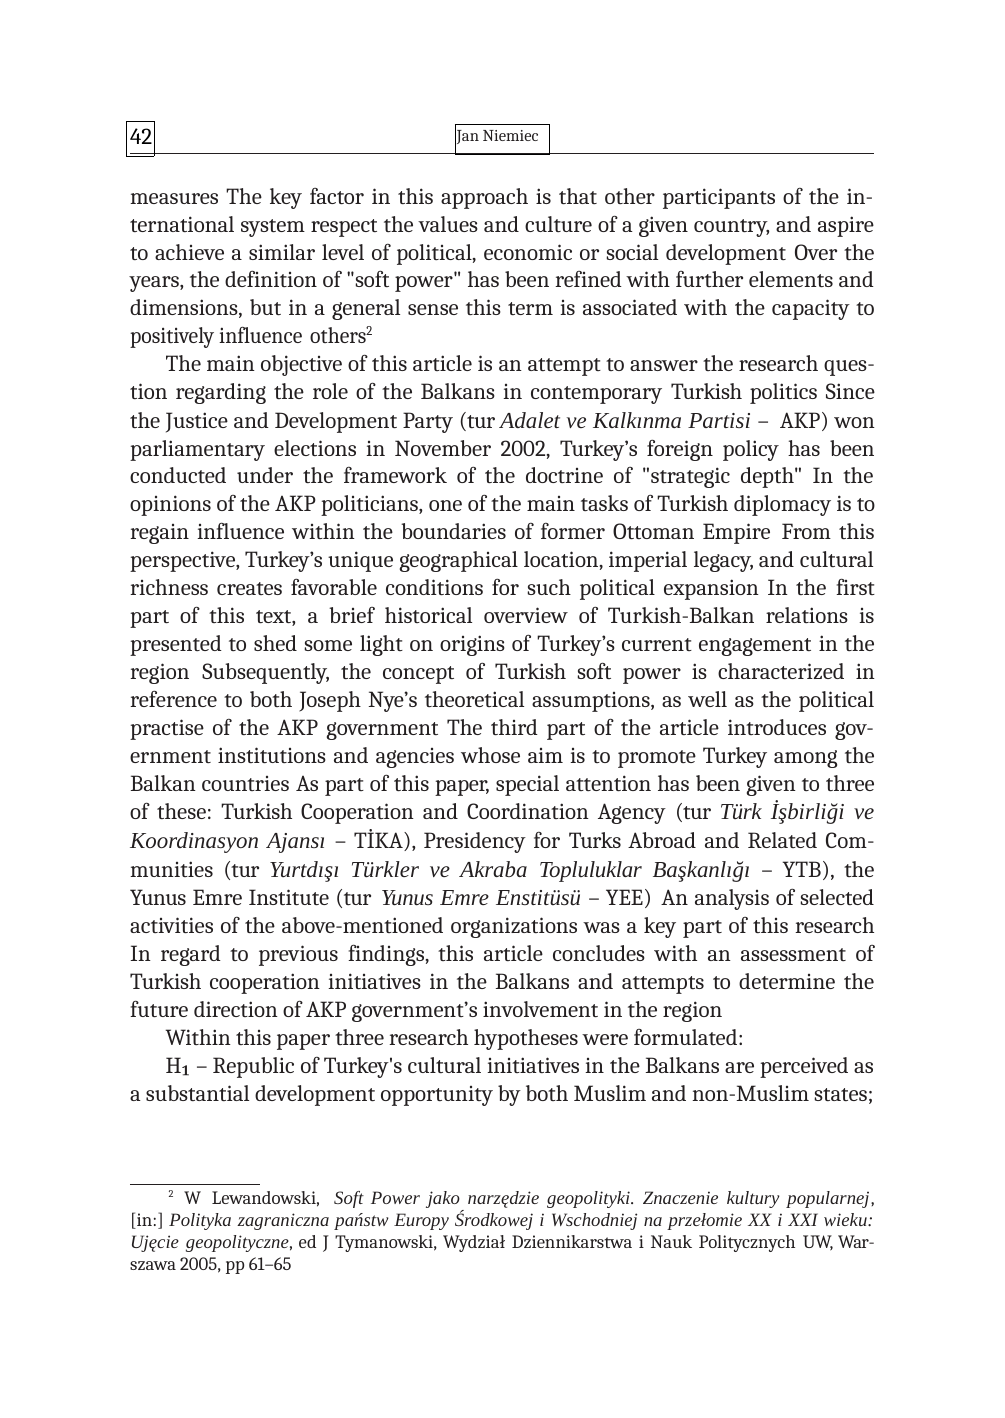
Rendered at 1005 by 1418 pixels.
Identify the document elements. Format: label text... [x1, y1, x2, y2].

text measures The key factor in this approach is that other participants of the in- ternational system respect the values and culture of a given country, and aspire to achieve a similar level of political, economic or social development Over the years, the definition of "soft power" has been refined with further elements and dimensions, but in a general sense this term is associated with the capacity to positively influence others2 [130, 183, 874, 349]
text The main objective of this article is an attempt to answer the research ques- tion regarding the role of the Balkans in contemporary Turkish politics Since the Justice and Development Party (tur Adalet ve Kalkınma Partisi – AKP) won parliamentary elections in November 2002, Turkey’s foreign policy has been conducted under the framework of the doctrine of "strategic depth" In the opinions of the AKP politicians, one of the main tasks of Turkish diplomacy is to regain influence within the boundaries of former Ottoman Empire From this perspective, Turkey’s unique geographical location, imperial legacy, and cultural richness creates favorable conditions for such political expansion In the first part of this text, a brief historical overview of Turkish-Balkan relations is presented to shed some light on origins of Turkey’s current engagement in the region Subsequently, the concept of Turkish soft power is characterized in reference to both Joseph Nye’s theoretical assumptions, as well as the political practise of the AKP government The third part of the article introduces gov- ernment institutions and agencies whose aim is to promote Turkey among the Balkan countries As part of this paper, special attention has been given to three of these: Turkish Cooperation and Coordination Agency (tur Türk İşbirliği ve Koordinasyon Ajansı – TİKA), Presidency for Turks Abroad and Related Com- munities (tur Yurtdışı Türkler ve Akraba Topluluklar Başkanlığı – YTB), the Yunus Emre Institute (tur Yunus Emre Enstitüsü – YEE) An analysis of selected activities of the above-mentioned organizations was a key part of this research In regard to previous findings, this article concludes with an assessment of Turkish cooperation initiatives in the Balkans and attempts to determine the future direction of AKP government’s involvement in the region [130, 351, 875, 1023]
text 2 W Lewandowski, Soft Power jako narzędzie geopolityki. Znaczenie kultury popularnej, [in:] Polityka zagraniczna państw Europy Środkowej i Wschodniej na przełomie XX i XXI wieku: Ujęcie geopolityczne, ed J Tymanowski, Wydział Dziennikarstwa i Nauk Politycznych UW, War- szawa 2005, pp 61–65 [130, 1181, 874, 1275]
text Within this paper three research hypotheses were formulated: [165, 1025, 885, 1051]
text H₁ – Republic of Turkey's cultural initiatives in the Balkans are perceived as a substantial development opportunity by both Muslim and non-Muslim states; [130, 1053, 875, 1107]
